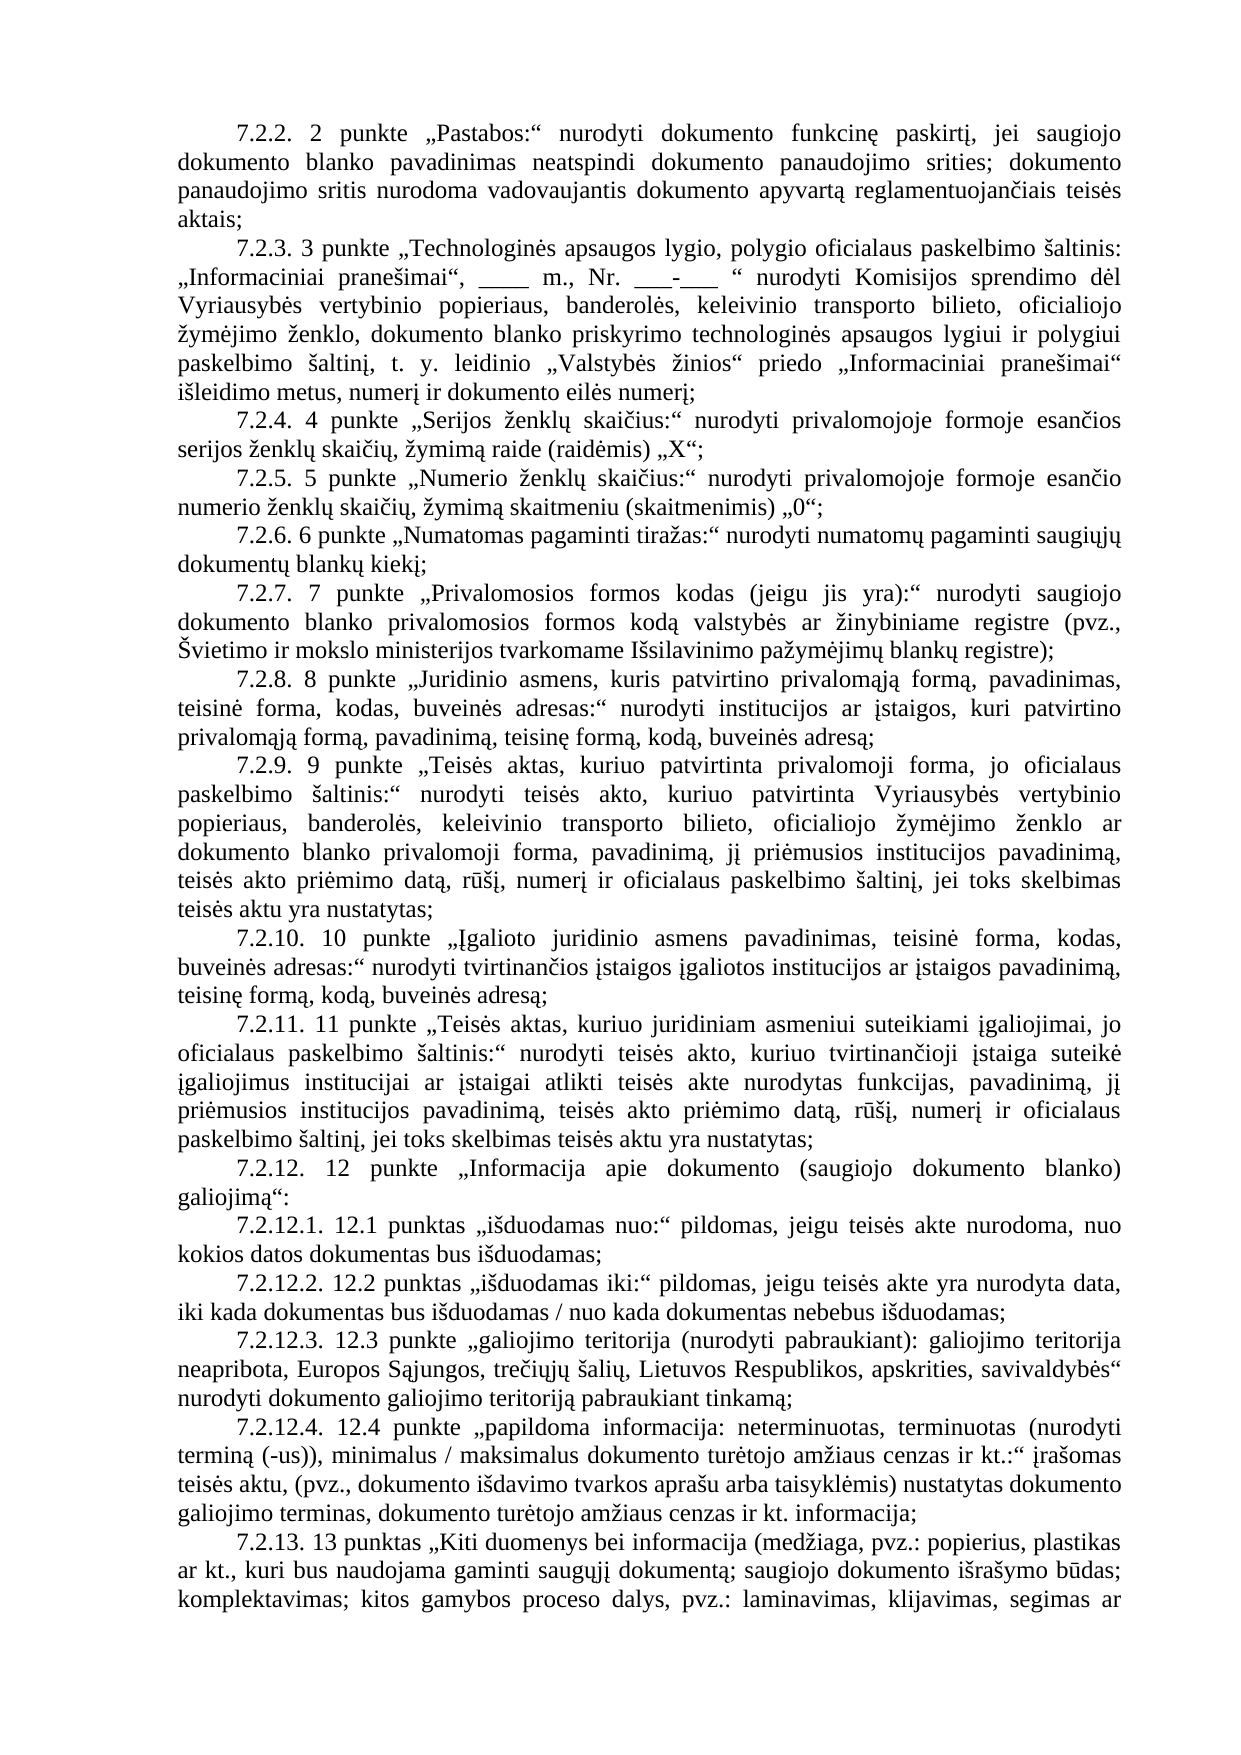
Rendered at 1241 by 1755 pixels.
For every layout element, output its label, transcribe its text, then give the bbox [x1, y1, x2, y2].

text 7.2.2. 2 punkte „Pastabos:“ nurodyti dokumento funkcinę paskirtį, jei saugiojo dokumento blanko pavadinimas neatspindi dokumento panaudojimo srities; dokumento panaudojimo sritis nurodoma vadovaujantis dokumento apyvartą reglamentuojančiais teisės aktais; [177, 118, 1122, 233]
text 7.2.9. 9 punkte „Teisės aktas, kuriuo patvirtinta privalomoji forma, jo oficialaus paskelbimo šaltinis:“ nurodyti teisės akto, kuriuo patvirtinta Vyriausybės vertybinio popieriaus, banderolės, keleivinio transporto bilieto, oficialiojo žymėjimo ženklo ar dokumento blanko privalomoji forma, pavadinimą, jį priėmusios institucijos pavadinimą, teisės akto priėmimo datą, rūšį, numerį ir oficialaus paskelbimo šaltinį, jei toks skelbimas teisės aktu yra nustatytas; [177, 751, 1122, 923]
text 7.2.13. 13 punktas „Kiti duomenys bei informacija (medžiaga, pvz.: popierius, plastikas ar kt., kuri bus naudojama gaminti saugųjį dokumentą; saugiojo dokumento išrašymo būdas; komplektavimas; kitos gamybos proceso dalys, pvz.: laminavimas, klijavimas, segimas ar [177, 1527, 1122, 1613]
text 7.2.12.2. 12.2 punktas „išduodamas iki:“ pildomas, jeigu teisės akte yra nurodyta data, iki kada dokumentas bus išduodamas / nuo kada dokumentas nebebus išduodamas; [177, 1268, 1122, 1326]
text 7.2.12.1. 12.1 punktas „išduodamas nuo:“ pildomas, jeigu teisės akte nurodoma, nuo kokios datos dokumentas bus išduodamas; [177, 1211, 1122, 1268]
text 7.2.11. 11 punkte „Teisės aktas, kuriuo juridiniam asmeniui suteikiami įgaliojimai, jo oficialaus paskelbimo šaltinis:“ nurodyti teisės akto, kuriuo tvirtinančioji įstaiga suteikė įgaliojimus institucijai ar įstaigai atlikti teisės akte nurodytas funkcijas, pavadinimą, jį priėmusios institucijos pavadinimą, teisės akto priėmimo datą, rūšį, numerį ir oficialaus paskelbimo šaltinį, jei toks skelbimas teisės aktu yra nustatytas; [177, 1009, 1122, 1153]
text 7.2.3. 3 punkte „Technologinės apsaugos lygio, polygio oficialaus paskelbimo šaltinis: „Informaciniai pranešimai“, ____ m., Nr. ___-___ “ nurodyti Komisijos sprendimo dėl Vyriausybės vertybinio popieriaus, banderolės, keleivinio transporto bilieto, oficialiojo žymėjimo ženklo, dokumento blanko priskyrimo technologinės apsaugos lygiui ir polygiui paskelbimo šaltinį, t. y. leidinio „Valstybės žinios“ priedo „Informaciniai pranešimai“ išleidimo metus, numerį ir dokumento eilės numerį; [177, 233, 1122, 406]
text 7.2.7. 7 punkte „Privalomosios formos kodas (jeigu jis yra):“ nurodyti saugiojo dokumento blanko privalomosios formos kodą valstybės ar žinybiniame registre (pvz., Švietimo ir mokslo ministerijos tvarkomame Išsilavinimo pažymėjimų blankų registre); [177, 578, 1122, 664]
text 7.2.12.3. 12.3 punkte „galiojimo teritorija (nurodyti pabraukiant): galiojimo teritorija neapribota, Europos Sąjungos, trečiųjų šalių, Lietuvos Respublikos, apskrities, savivaldybės“ nurodyti dokumento galiojimo teritoriją pabraukiant tinkamą; [177, 1326, 1122, 1412]
text 7.2.5. 5 punkte „Numerio ženklų skaičius:“ nurodyti privalomojoje formoje esančio numerio ženklų skaičių, žymimą skaitmeniu (skaitmenimis) „0“; [177, 463, 1122, 521]
text 7.2.12. 12 punkte „Informacija apie dokumento (saugiojo dokumento blanko) galiojimą“: [177, 1153, 1122, 1211]
text 7.2.4. 4 punkte „Serijos ženklų skaičius:“ nurodyti privalomojoje formoje esančios serijos ženklų skaičių, žymimą raide (raidėmis) „X“; [177, 406, 1122, 463]
text 7.2.12.4. 12.4 punkte „papildoma informacija: neterminuotas, terminuotas (nurodyti terminą (-us)), minimalus / maksimalus dokumento turėtojo amžiaus cenzas ir kt.:“ įrašomas teisės aktu, (pvz., dokumento išdavimo tvarkos aprašu arba taisyklėmis) nustatytas dokumento galiojimo terminas, dokumento turėtojo amžiaus cenzas ir kt. informacija; [177, 1412, 1122, 1527]
text 7.2.10. 10 punkte „Įgalioto juridinio asmens pavadinimas, teisinė forma, kodas, buveinės adresas:“ nurodyti tvirtinančios įstaigos įgaliotos institucijos ar įstaigos pavadinimą, teisinę formą, kodą, buveinės adresą; [177, 923, 1122, 1009]
text 7.2.8. 8 punkte „Juridinio asmens, kuris patvirtino privalomąją formą, pavadinimas, teisinė forma, kodas, buveinės adresas:“ nurodyti institucijos ar įstaigos, kuri patvirtino privalomąją formą, pavadinimą, teisinę formą, kodą, buveinės adresą; [177, 664, 1122, 751]
text 7.2.6. 6 punkte „Numatomas pagaminti tiražas:“ nurodyti numatomų pagaminti saugiųjų dokumentų blankų kiekį; [177, 521, 1122, 578]
